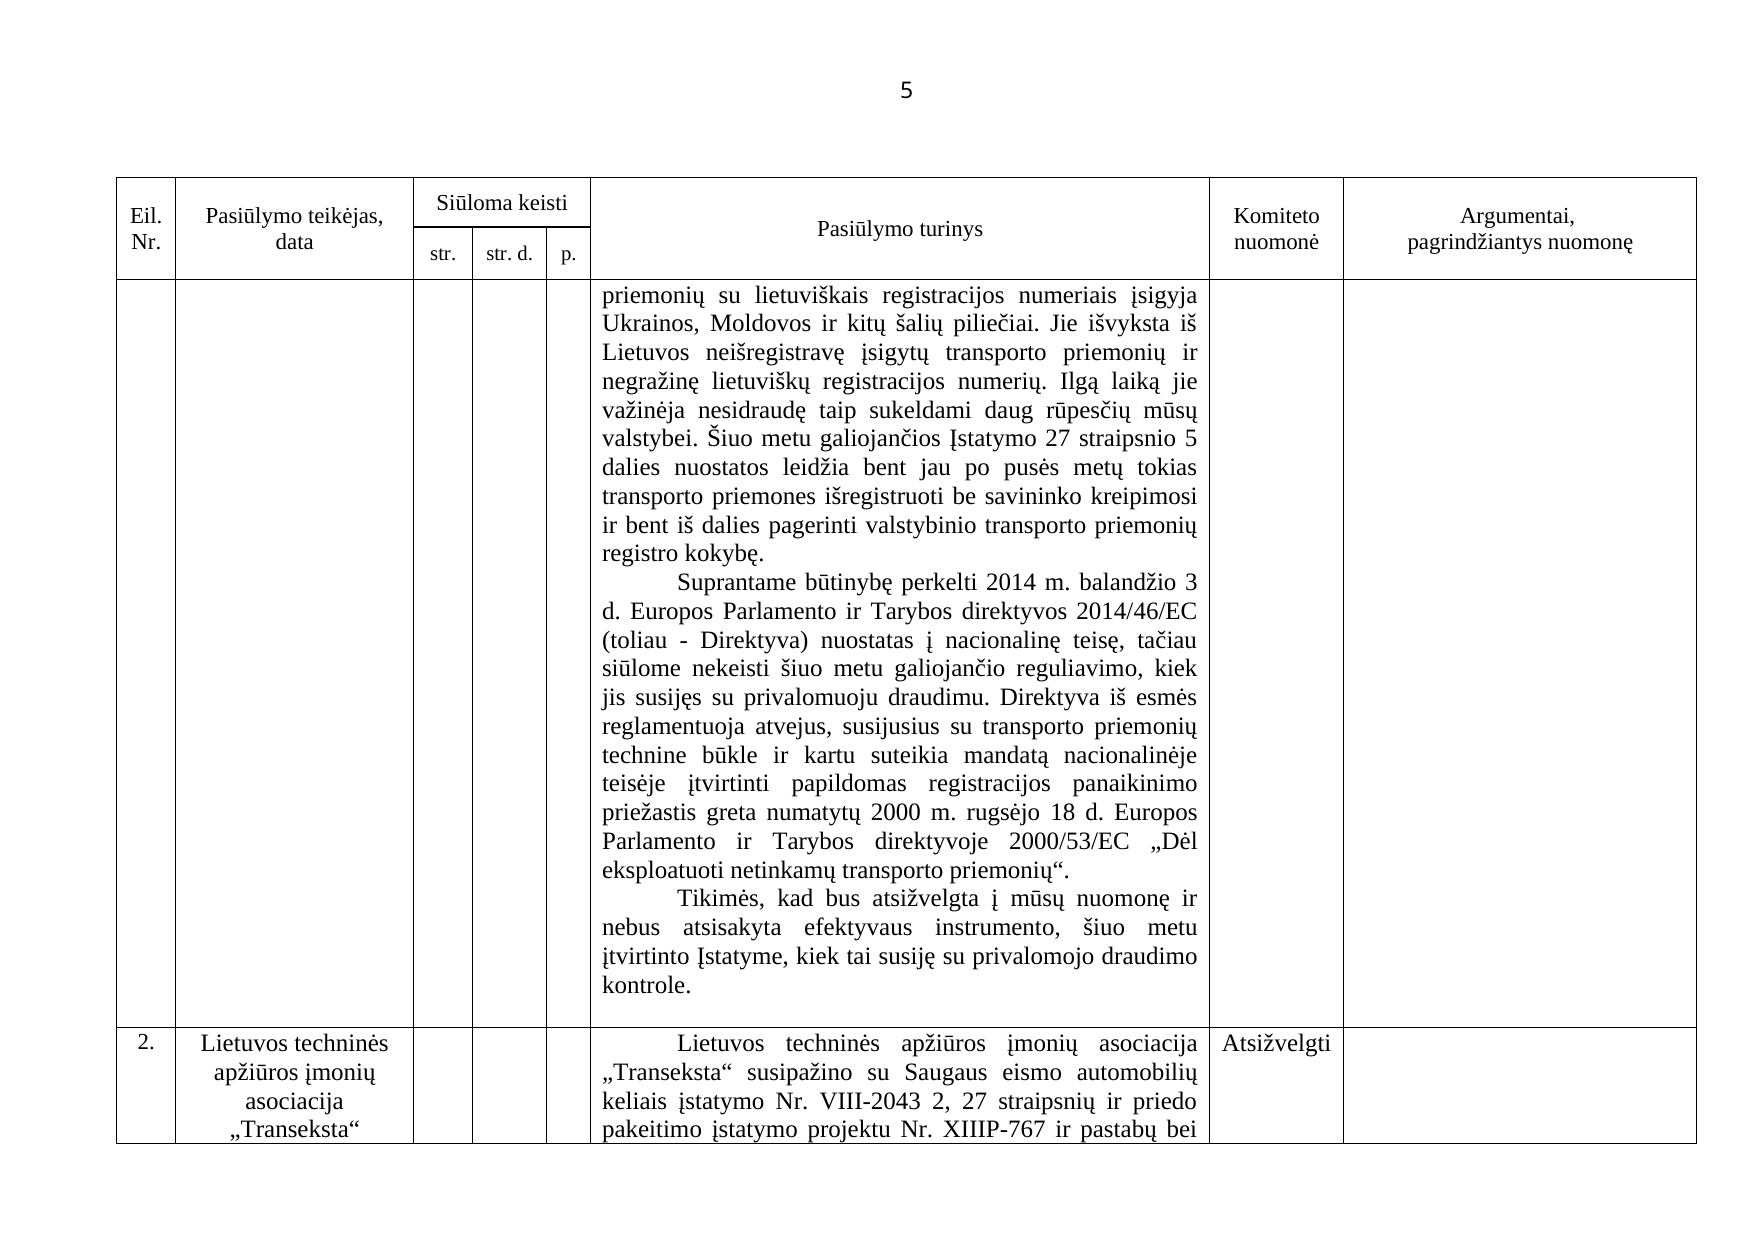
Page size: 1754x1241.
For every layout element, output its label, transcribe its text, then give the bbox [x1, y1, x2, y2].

table_cell [117, 280, 175, 1027]
table_cell priemonių su lietuviškais registracijos numeriais įsigyja Ukrainos, Moldovos ir kitų šalių piliečiai. Jie išvyksta iš Lietuvos neišregistravę įsigytų transporto priemonių ir negražinę lietuviškų registracijos numerių. Ilgą laiką jie važinėja nesidraudę taip sukeldami daug rūpesčių mūsų valstybei. Šiuo metu galiojančios Įstatymo 27 straipsnio 5 dalies nuostatos leidžia bent jau po pusės metų tokias transporto priemones išregistruoti be savininko kreipimosi ir bent iš dalies pagerinti valstybinio transporto priemonių registro kokybę. Suprantame būtinybę perkelti 2014 m. balandžio 3 d. Europos Parlamento ir Tarybos direktyvos 2014/46/EC (toliau - Direktyva) nuostatas į nacionalinę teisę, tačiau siūlome nekeisti šiuo metu galiojančio reguliavimo, kiek jis susijęs su privalomuoju draudimu. Direktyva iš esmės reglamentuoja atvejus, susijusius su transporto priemonių technine būkle ir kartu suteikia mandatą nacionalinėje teisėje įtvirtinti papildomas registracijos panaikinimo priežastis greta numatytų 2000 m. rugsėjo 18 d. Europos Parlamento ir Tarybos direktyvoje 2000/53/EC „Dėl eksploatuoti netinkamų transporto priemonių“. Tikimės, kad bus atsižvelgta į mūsų nuomonę ir nebus atsisakyta efektyvaus instrumento, šiuo metu įtvirtinto Įstatyme, kiek tai susiję su privalomojo draudimo kontrole. [591, 280, 1209, 1027]
table_cell [1344, 280, 1696, 1027]
table_cell [547, 1028, 590, 1143]
table_cell [473, 1028, 546, 1143]
table_cell str. d. [473, 228, 546, 279]
table_header Pasiūlymo teikėjas, data [176, 178, 413, 279]
table_header Komiteto nuomonė [1210, 178, 1343, 279]
table_header Siūloma keisti [414, 178, 590, 226]
table_cell [473, 280, 546, 1027]
table_cell Lietuvos techninės apžiūros įmonių asociacija „Transeksta“ susipažino su Saugaus eismo automobilių keliais įstatymo Nr. VIII-2043 2, 27 straipsnių ir priedo pakeitimo įstatymo projektu Nr. XIIIP-767 ir pastabų bei [591, 1028, 1209, 1143]
table_cell [414, 280, 472, 1027]
table_header Eil. Nr. [117, 178, 175, 279]
table_header Pasiūlymo turinys [591, 178, 1209, 279]
table_cell str. [414, 228, 472, 279]
table_cell [1210, 280, 1343, 1027]
table_cell p. [547, 228, 590, 279]
table_cell 2. [117, 1028, 175, 1143]
table_cell [547, 280, 590, 1027]
table_cell Lietuvos techninės apžiūros įmonių asociacija „Transeksta“ [176, 1028, 413, 1143]
table_header Argumentai, pagrindžiantys nuomonę [1344, 178, 1696, 279]
table_cell Atsižvelgti [1210, 1028, 1343, 1143]
table_cell [176, 280, 413, 1027]
table_cell [414, 1028, 472, 1143]
table_cell [1344, 1028, 1696, 1143]
